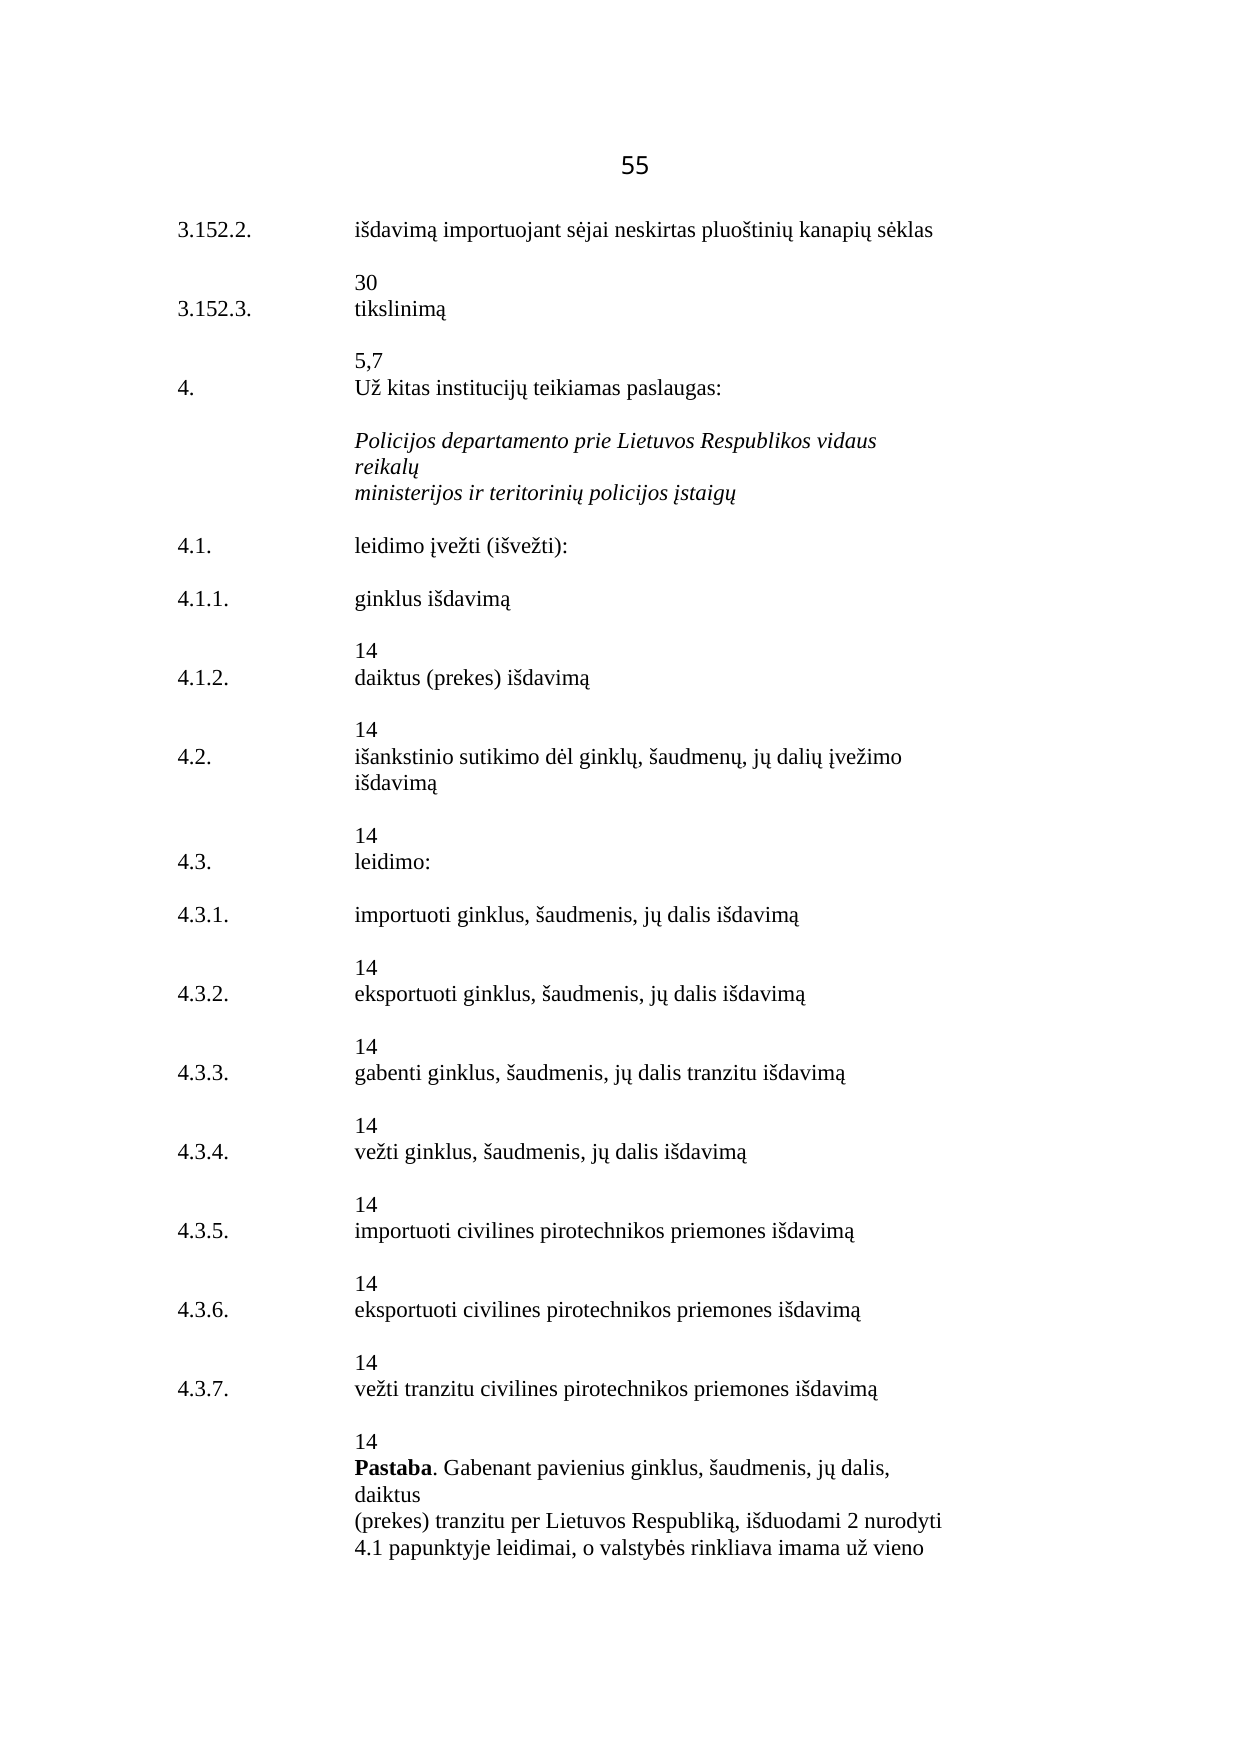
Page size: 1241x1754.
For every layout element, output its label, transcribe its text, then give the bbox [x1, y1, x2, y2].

text 4.1.2. daiktus (prekes) išdavimą 14 [177, 664, 945, 743]
text 4.3.4. vežti ginklus, šaudmenis, jų dalis išdavimą 14 [177, 1138, 945, 1217]
text 4.3.3. gabenti ginklus, šaudmenis, jų dalis tranzitu išdavimą 14 [177, 1059, 945, 1138]
text išdavimą 14 [354, 769, 945, 848]
text 4.3. leidimo: [177, 848, 945, 901]
text 3.152.2. išdavimą importuojant sėjai neskirtas pluoštinių kanapių sėklas 30 [177, 216, 945, 295]
text 4. Už kitas institucijų teikiamas paslaugas: [177, 374, 945, 427]
text 4.2. išankstinio sutikimo dėl ginklų, šaudmenų, jų dalių įvežimo [177, 743, 945, 769]
text (prekes) tranzitu per Lietuvos Respubliką, išduodami 2 nurodyti [177, 1507, 945, 1533]
text 4.1. leidimo įvežti (išvežti): [177, 532, 945, 585]
text 3.152.3. tikslinimą 5,7 [177, 295, 945, 374]
text Pastaba. Gabenant pavienius ginklus, šaudmenis, jų dalis, daiktus [177, 1454, 945, 1507]
text 4.3.1. importuoti ginklus, šaudmenis, jų dalis išdavimą 14 [177, 901, 945, 980]
text Policijos departamento prie Lietuvos Respublikos vidaus reikalų ministerijos ir teritorinių policijos įstaigų [354, 427, 945, 532]
text 4.3.7. vežti tranzitu civilines pirotechnikos priemones išdavimą 14 [177, 1375, 945, 1454]
text 4.3.5. importuoti civilines pirotechnikos priemones išdavimą 14 [177, 1217, 945, 1296]
text 4.1 papunktyje leidimai, o valstybės rinkliava imama už vieno [177, 1533, 945, 1560]
text 4.3.2. eksportuoti ginklus, šaudmenis, jų dalis išdavimą 14 [177, 980, 945, 1059]
text 4.3.6. eksportuoti civilines pirotechnikos priemones išdavimą 14 [177, 1296, 945, 1375]
text 4.1.1. ginklus išdavimą 14 [177, 585, 945, 664]
